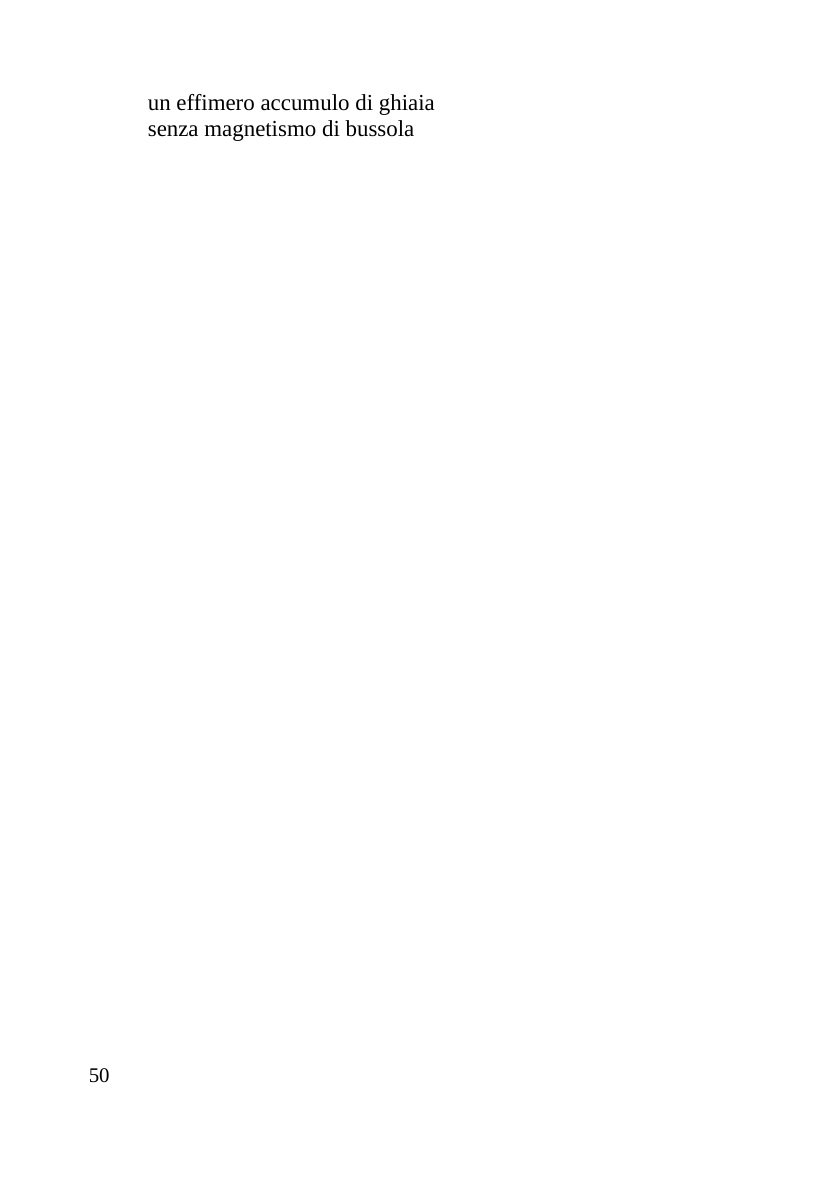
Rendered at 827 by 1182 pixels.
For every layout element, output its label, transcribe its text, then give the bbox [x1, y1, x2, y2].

text un effimero accumulo di ghiaia [148, 88, 738, 115]
text senza magnetismo di bussola [148, 115, 738, 141]
